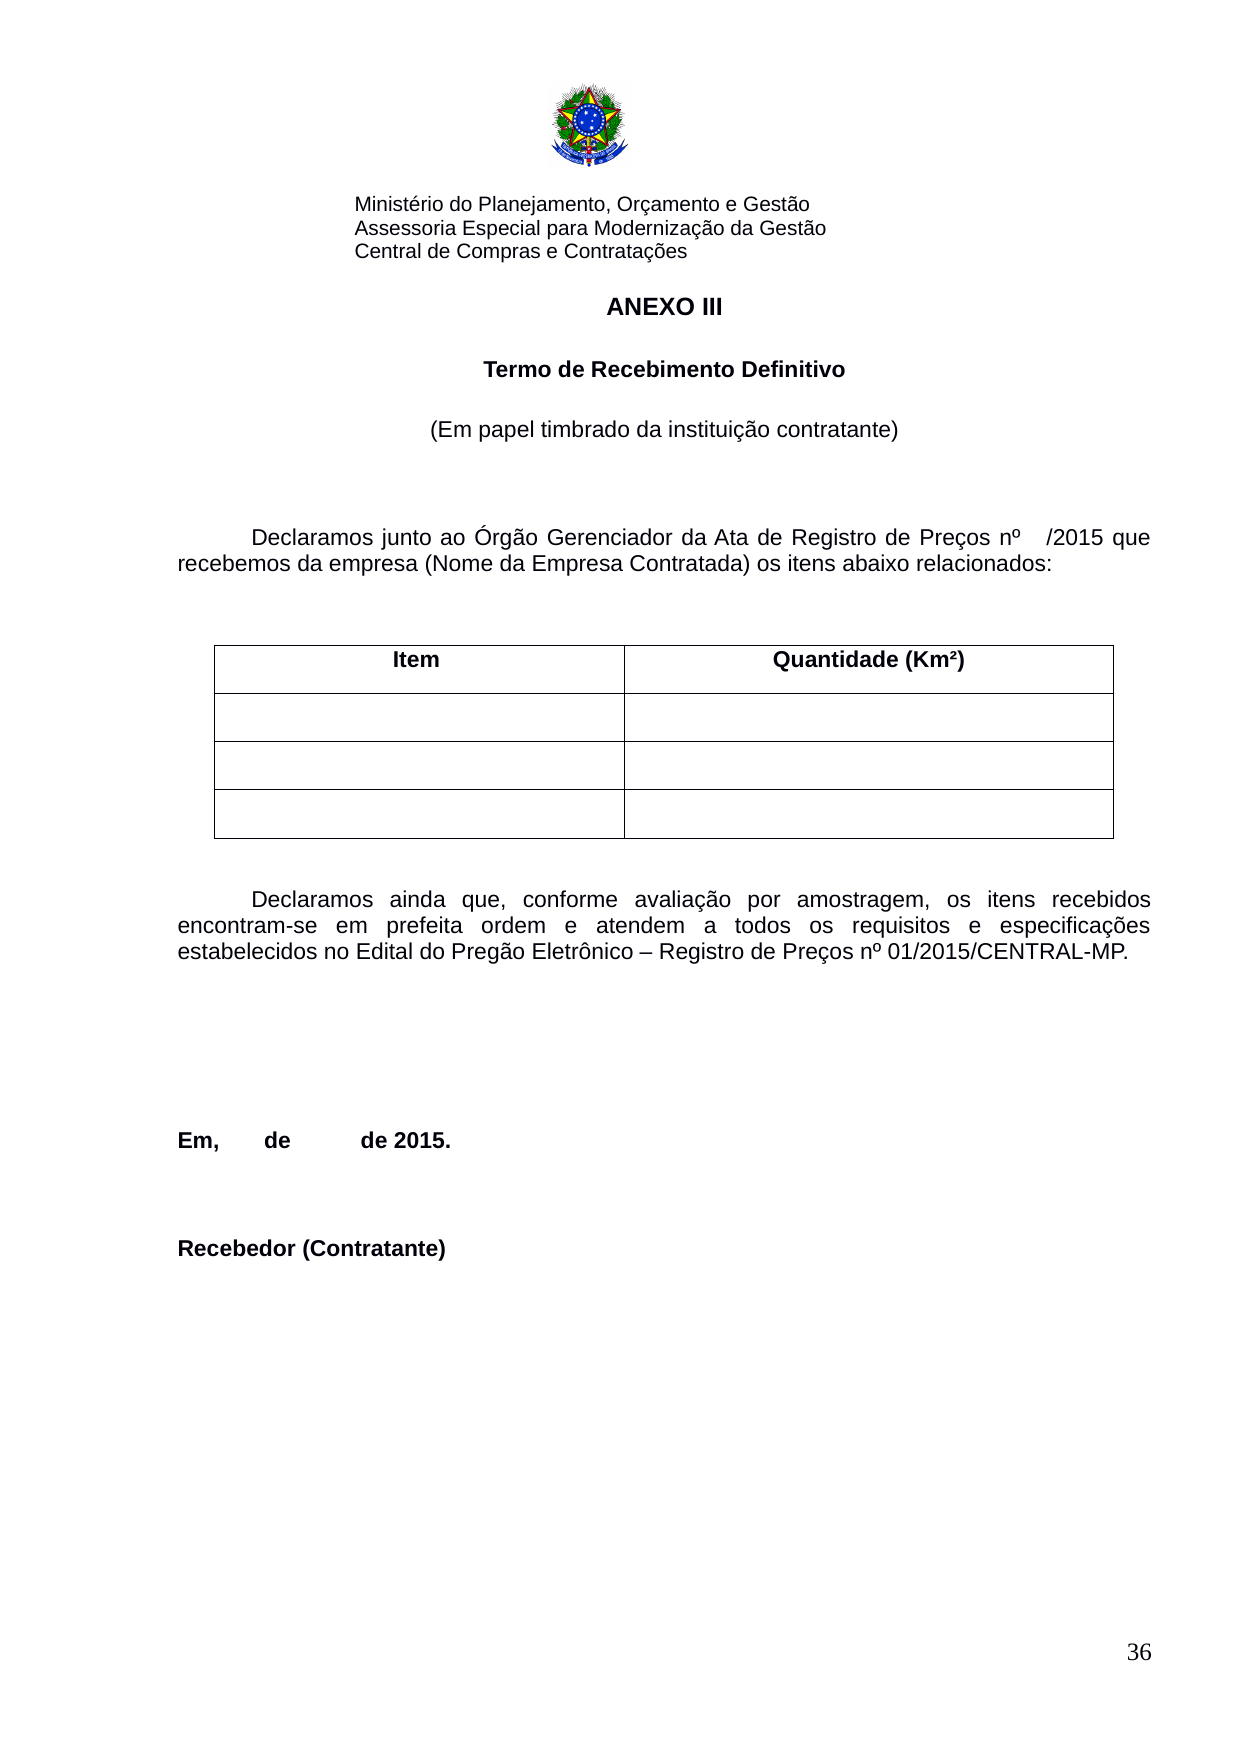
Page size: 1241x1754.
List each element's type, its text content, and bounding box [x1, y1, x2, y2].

picture [547, 81, 630, 168]
text Termo de Recebimento Definitivo [177, 356, 1152, 382]
text (Em papel timbrado da instituição contratante) [177, 416, 1152, 443]
text Declaramos ainda que, conforme avaliação por amostragem, os itens recebidos encontram-se em prefeita ordem e atendem a todos os requisitos e especificações estabelecidos no Edital do Pregão Eletrônico – Registro de Preços nº 01/2015/CENTRAL-MP. [177, 886, 1152, 965]
table_cell [625, 694, 1113, 741]
text Em, de de 2015. [177, 1127, 1152, 1153]
table_cell [215, 790, 624, 837]
text ANEXO III [177, 292, 1152, 321]
text Declaramos junto ao Órgão Gerenciador da Ata de Registro de Preços nº /2015 que recebemos da empresa (Nome da Empresa Contratada) os itens abaixo relacionados: [177, 524, 1152, 576]
table_cell [625, 742, 1113, 789]
text Recebedor (Contratante) [177, 1234, 1152, 1261]
table_cell [215, 742, 624, 789]
table_cell [625, 790, 1113, 837]
table_header Quantidade (Km²) [625, 646, 1113, 693]
table_header Item [215, 646, 624, 693]
table_cell [215, 694, 624, 741]
